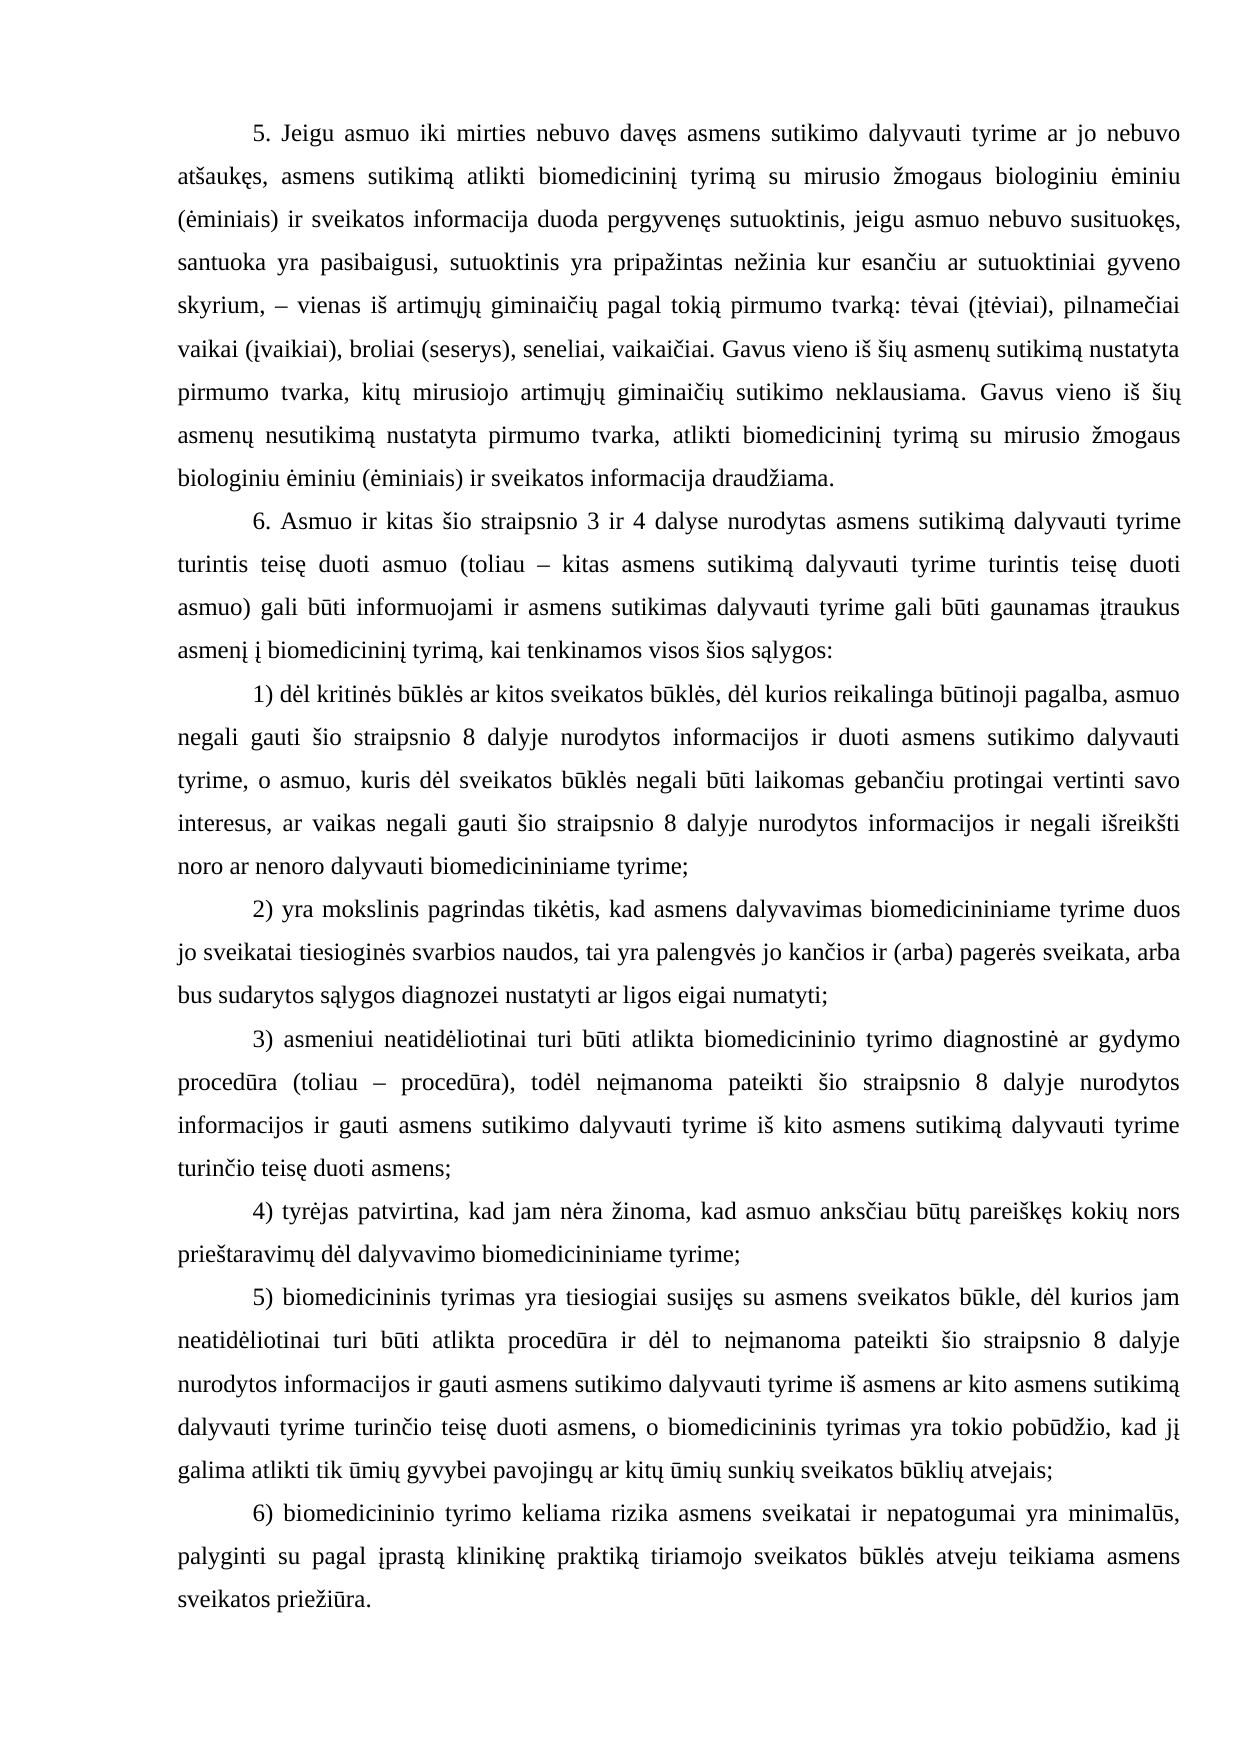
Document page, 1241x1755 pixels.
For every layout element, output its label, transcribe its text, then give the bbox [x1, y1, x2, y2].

text 4) tyrėjas patvirtina, kad jam nėra žinoma, kad asmuo anksčiau būtų pareiškęs kokių nors prieštaravimų dėl dalyvavimo biomedicininiame tyrime; [177, 1196, 1181, 1268]
text 3) asmeniui neatidėliotinai turi būti atlikta biomedicininio tyrimo diagnostinė ar gydymo procedūra (toliau – procedūra), todėl neįmanoma pateikti šio straipsnio 8 dalyje nurodytos informacijos ir gauti asmens sutikimo dalyvauti tyrime iš kito asmens sutikimą dalyvauti tyrime turinčio teisę duoti asmens; [177, 1024, 1181, 1182]
text 5) biomedicininis tyrimas yra tiesiogiai susijęs su asmens sveikatos būkle, dėl kurios jam neatidėliotinai turi būti atlikta procedūra ir dėl to neįmanoma pateikti šio straipsnio 8 dalyje nurodytos informacijos ir gauti asmens sutikimo dalyvauti tyrime iš asmens ar kito asmens sutikimą dalyvauti tyrime turinčio teisę duoti asmens, o biomedicininis tyrimas yra tokio pobūdžio, kad jį galima atlikti tik ūmių gyvybei pavojingų ar kitų ūmių sunkių sveikatos būklių atvejais; [177, 1282, 1181, 1484]
text 5. Jeigu asmuo iki mirties nebuvo davęs asmens sutikimo dalyvauti tyrime ar jo nebuvo atšaukęs, asmens sutikimą atlikti biomedicininį tyrimą su mirusio žmogaus biologiniu ėminiu (ėminiais) ir sveikatos informacija duoda pergyvenęs sutuoktinis, jeigu asmuo nebuvo susituokęs, santuoka yra pasibaigusi, sutuoktinis yra pripažintas nežinia kur esančiu ar sutuoktiniai gyveno skyrium, – vienas iš artimųjų giminaičių pagal tokią pirmumo tvarką: tėvai (įtėviai), pilnamečiai vaikai (įvaikiai), broliai (seserys), seneliai, vaikaičiai. Gavus vieno iš šių asmenų sutikimą nustatyta pirmumo tvarka, kitų mirusiojo artimųjų giminaičių sutikimo neklausiama. Gavus vieno iš šių asmenų nesutikimą nustatyta pirmumo tvarka, atlikti biomedicininį tyrimą su mirusio žmogaus biologiniu ėminiu (ėminiais) ir sveikatos informacija draudžiama. [177, 118, 1181, 492]
text 6) biomedicininio tyrimo keliama rizika asmens sveikatai ir nepatogumai yra minimalūs, palyginti su pagal įprastą klinikinę praktiką tiriamojo sveikatos būklės atveju teikiama asmens sveikatos priežiūra. [177, 1498, 1181, 1613]
text 1) dėl kritinės būklės ar kitos sveikatos būklės, dėl kurios reikalinga būtinoji pagalba, asmuo negali gauti šio straipsnio 8 dalyje nurodytos informacijos ir duoti asmens sutikimo dalyvauti tyrime, o asmuo, kuris dėl sveikatos būklės negali būti laikomas gebančiu protingai vertinti savo interesus, ar vaikas negali gauti šio straipsnio 8 dalyje nurodytos informacijos ir negali išreikšti noro ar nenoro dalyvauti biomedicininiame tyrime; [177, 679, 1181, 880]
text 6. Asmuo ir kitas šio straipsnio 3 ir 4 dalyse nurodytas asmens sutikimą dalyvauti tyrime turintis teisę duoti asmuo (toliau – kitas asmens sutikimą dalyvauti tyrime turintis teisę duoti asmuo) gali būti informuojami ir asmens sutikimas dalyvauti tyrime gali būti gaunamas įtraukus asmenį į biomedicininį tyrimą, kai tenkinamos visos šios sąlygos: [177, 506, 1181, 664]
text 2) yra mokslinis pagrindas tikėtis, kad asmens dalyvavimas biomedicininiame tyrime duos jo sveikatai tiesioginės svarbios naudos, tai yra palengvės jo kančios ir (arba) pagerės sveikata, arba bus sudarytos sąlygos diagnozei nustatyti ar ligos eigai numatyti; [177, 894, 1181, 1009]
